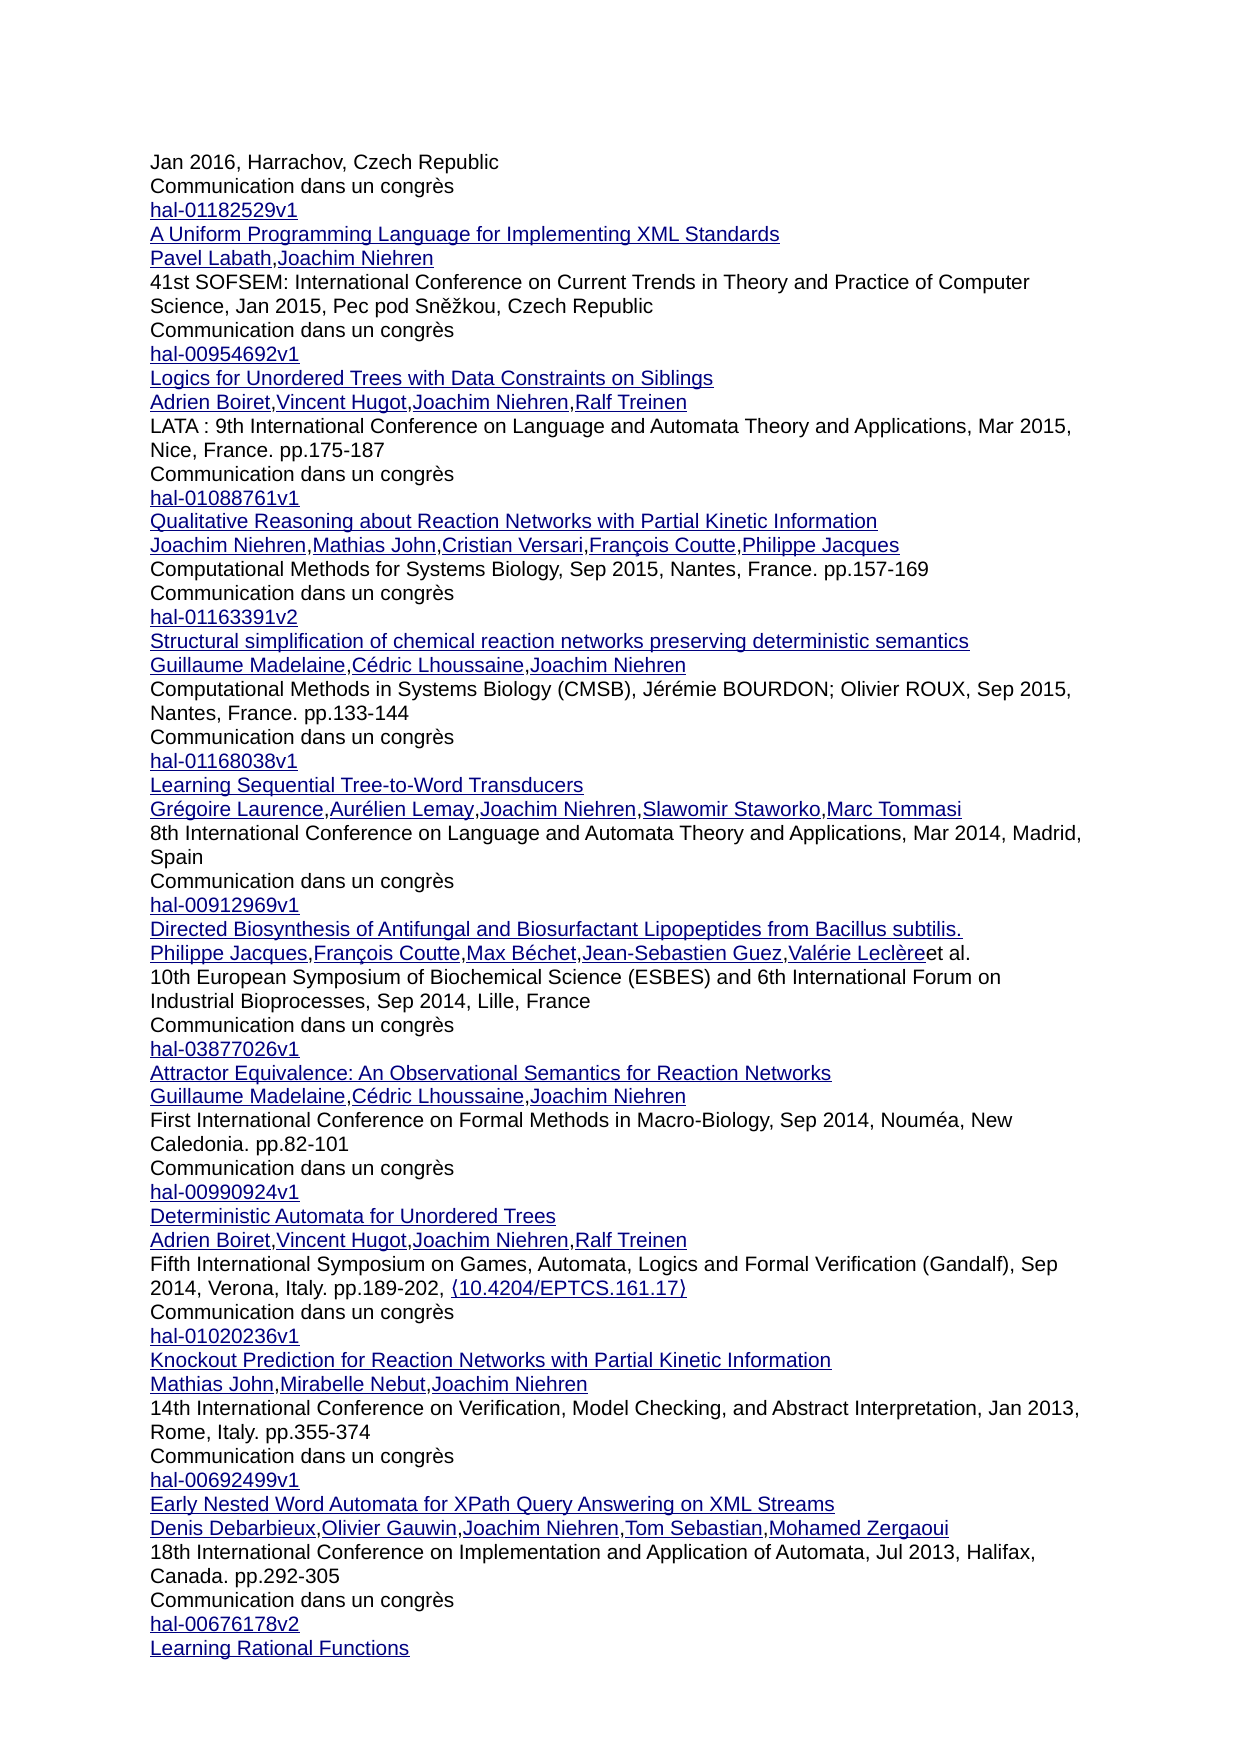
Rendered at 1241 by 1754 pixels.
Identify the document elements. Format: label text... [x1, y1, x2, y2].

table_cell Directed Biosynthesis of Antifungal and Biosurfactant Lipopeptides from Bacillus subtilis. Philippe Jacques,François Coutte,Max Béchet,Jean-Sebastien Guez,Valérie Leclèreet al. 10th European Symposium of Biochemical Science (ESBES) and 6th International Forum on Industrial Bioprocesses, Sep 2014, Lille, France Communication dans un congrès hal-03877026v1 [150, 917, 1090, 1060]
table_cell Jan 2016, Harrachov, Czech Republic Communication dans un congrès hal-01182529v1 [150, 150, 1090, 222]
table_cell Structural simplification of chemical reaction networks preserving deterministic semantics Guillaume Madelaine,Cédric Lhoussaine,Joachim Niehren Computational Methods in Systems Biology (CMSB), Jérémie BOURDON; Olivier ROUX, Sep 2015, Nantes, France. pp.133-144 Communication dans un congrès hal-01168038v1 [150, 629, 1090, 773]
table_cell Knockout Prediction for Reaction Networks with Partial Kinetic Information Mathias John,Mirabelle Nebut,Joachim Niehren 14th International Conference on Verification, Model Checking, and Abstract Interpretation, Jan 2013, Rome, Italy. pp.355-374 Communication dans un congrès hal-00692499v1 [150, 1348, 1090, 1492]
table_cell Qualitative Reasoning about Reaction Networks with Partial Kinetic Information Joachim Niehren,Mathias John,Cristian Versari,François Coutte,Philippe Jacques Computational Methods for Systems Biology, Sep 2015, Nantes, France. pp.157-169 Communication dans un congrès hal-01163391v2 [150, 509, 1090, 629]
table_cell Logics for Unordered Trees with Data Constraints on Siblings Adrien Boiret,Vincent Hugot,Joachim Niehren,Ralf Treinen LATA : 9th International Conference on Language and Automata Theory and Applications, Mar 2015, Nice, France. pp.175-187 Communication dans un congrès hal-01088761v1 [150, 366, 1090, 509]
table_cell Learning Rational Functions [150, 1635, 1090, 1659]
table_cell A Uniform Programming Language for Implementing XML Standards Pavel Labath,Joachim Niehren 41st SOFSEM: International Conference on Current Trends in Theory and Practice of Computer Science, Jan 2015, Pec pod Sněžkou, Czech Republic Communication dans un congrès hal-00954692v1 [150, 222, 1090, 366]
table_cell Early Nested Word Automata for XPath Query Answering on XML Streams Denis Debarbieux,Olivier Gauwin,Joachim Niehren,Tom Sebastian,Mohamed Zergaoui 18th International Conference on Implementation and Application of Automata, Jul 2013, Halifax, Canada. pp.292-305 Communication dans un congrès hal-00676178v2 [150, 1492, 1090, 1635]
table_cell Attractor Equivalence: An Observational Semantics for Reaction Networks Guillaume Madelaine,Cédric Lhoussaine,Joachim Niehren First International Conference on Formal Methods in Macro-Biology, Sep 2014, Nouméa, New Caledonia. pp.82-101 Communication dans un congrès hal-00990924v1 [150, 1060, 1090, 1204]
table_cell Learning Sequential Tree-to-Word Transducers Grégoire Laurence,Aurélien Lemay,Joachim Niehren,Slawomir Staworko,Marc Tommasi 8th International Conference on Language and Automata Theory and Applications, Mar 2014, Madrid, Spain Communication dans un congrès hal-00912969v1 [150, 773, 1090, 917]
table_cell Deterministic Automata for Unordered Trees Adrien Boiret,Vincent Hugot,Joachim Niehren,Ralf Treinen Fifth International Symposium on Games, Automata, Logics and Formal Verification (Gandalf), Sep 2014, Verona, Italy. pp.189-202, ⟨10.4204/EPTCS.161.17⟩ Communication dans un congrès hal-01020236v1 [150, 1204, 1090, 1348]
